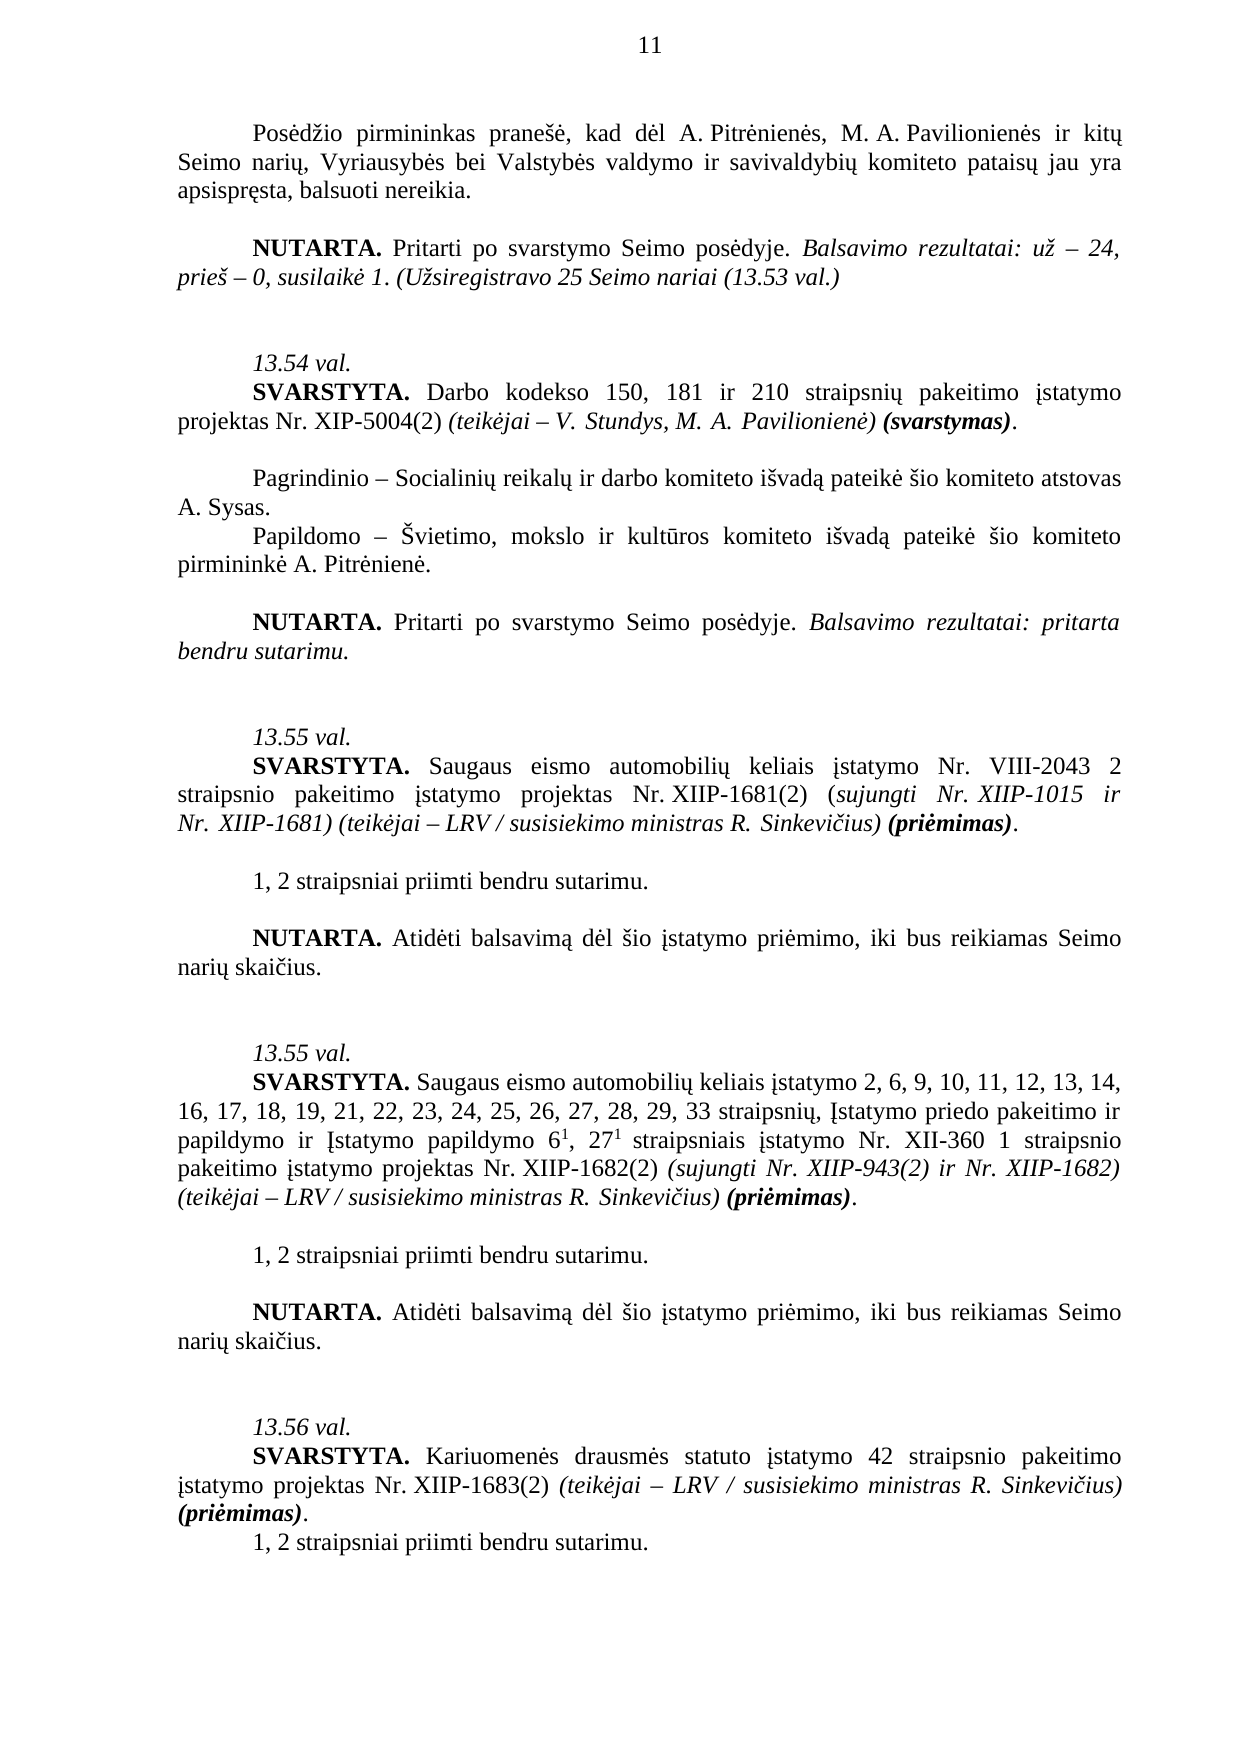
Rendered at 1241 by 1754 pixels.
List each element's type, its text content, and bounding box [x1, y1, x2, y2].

text NUTARTA. Pritarti po svarstymo Seimo posėdyje. Balsavimo rezultatai: pritarta bendru sutarimu. [177, 607, 1122, 664]
text NUTARTA. Atidėti balsavimą dėl šio įstatymo priėmimo, iki bus reikiamas Seimo narių skaičius. [177, 923, 1122, 981]
text 13.56 val. [177, 1412, 1122, 1441]
text 1, 2 straipsniai priimti bendru sutarimu. [177, 866, 1122, 894]
text NUTARTA. Pritarti po svarstymo Seimo posėdyje. Balsavimo rezultatai: už – 24, prieš – 0, susilaikė 1. (Užsiregistravo 25 Seimo nariai (13.53 val.) [177, 233, 1122, 291]
text 1, 2 straipsniai priimti bendru sutarimu. [177, 1527, 1122, 1556]
text 13.55 val. [177, 1038, 1122, 1067]
text Posėdžio pirmininkas pranešė, kad dėl A. Pitrėnienės, M. A. Pavilionienės ir kitų Seimo narių, Vyriausybės bei Valstybės valdymo ir savivaldybių komiteto pataisų jau yra apsispręsta, balsuoti nereikia. [177, 118, 1122, 204]
text Pagrindinio – Socialinių reikalų ir darbo komiteto išvadą pateikė šio komiteto atstovas A. Sysas. [177, 463, 1122, 521]
text NUTARTA. Atidėti balsavimą dėl šio įstatymo priėmimo, iki bus reikiamas Seimo narių skaičius. [177, 1297, 1122, 1355]
text 13.55 val. [177, 722, 1122, 751]
text SVARSTYTA. Kariuomenės drausmės statuto įstatymo 42 straipsnio pakeitimo įstatymo projektas Nr. XIIP-1683(2) (teikėjai – LRV / susisiekimo ministras R. Sinkevičius) (priėmimas). [177, 1441, 1122, 1527]
text SVARSTYTA. Saugaus eismo automobilių keliais įstatymo Nr. VIII-2043 2 straipsnio pakeitimo įstatymo projektas Nr. XIIP-1681(2) (sujungti Nr. XIIP-1015 ir Nr. XIIP-1681) (teikėjai – LRV / susisiekimo ministras R. Sinkevičius) (priėmimas). [177, 751, 1122, 837]
text 1, 2 straipsniai priimti bendru sutarimu. [177, 1240, 1122, 1268]
text SVARSTYTA. Darbo kodekso 150, 181 ir 210 straipsnių pakeitimo įstatymo projektas Nr. XIP-5004(2) (teikėjai – V. Stundys, M. A. Pavilionienė) (svarstymas). [177, 377, 1122, 434]
text SVARSTYTA. Saugaus eismo automobilių keliais įstatymo 2, 6, 9, 10, 11, 12, 13, 14, 16, 17, 18, 19, 21, 22, 23, 24, 25, 26, 27, 28, 29, 33 straipsnių, Įstatymo priedo pakeitimo ir papildymo ir Įstatymo papildymo 61, 271 straipsniais įstatymo Nr. XII-360 1 straipsnio pakeitimo įstatymo projektas Nr. XIIP-1682(2) (sujungti Nr. XIIP-943(2) ir Nr. XIIP-1682) (teikėjai – LRV / susisiekimo ministras R. Sinkevičius) (priėmimas). [177, 1067, 1122, 1211]
text Papildomo – Švietimo, mokslo ir kultūros komiteto išvadą pateikė šio komiteto pirmininkė A. Pitrėnienė. [177, 521, 1122, 578]
text 13.54 val. [177, 348, 1122, 377]
